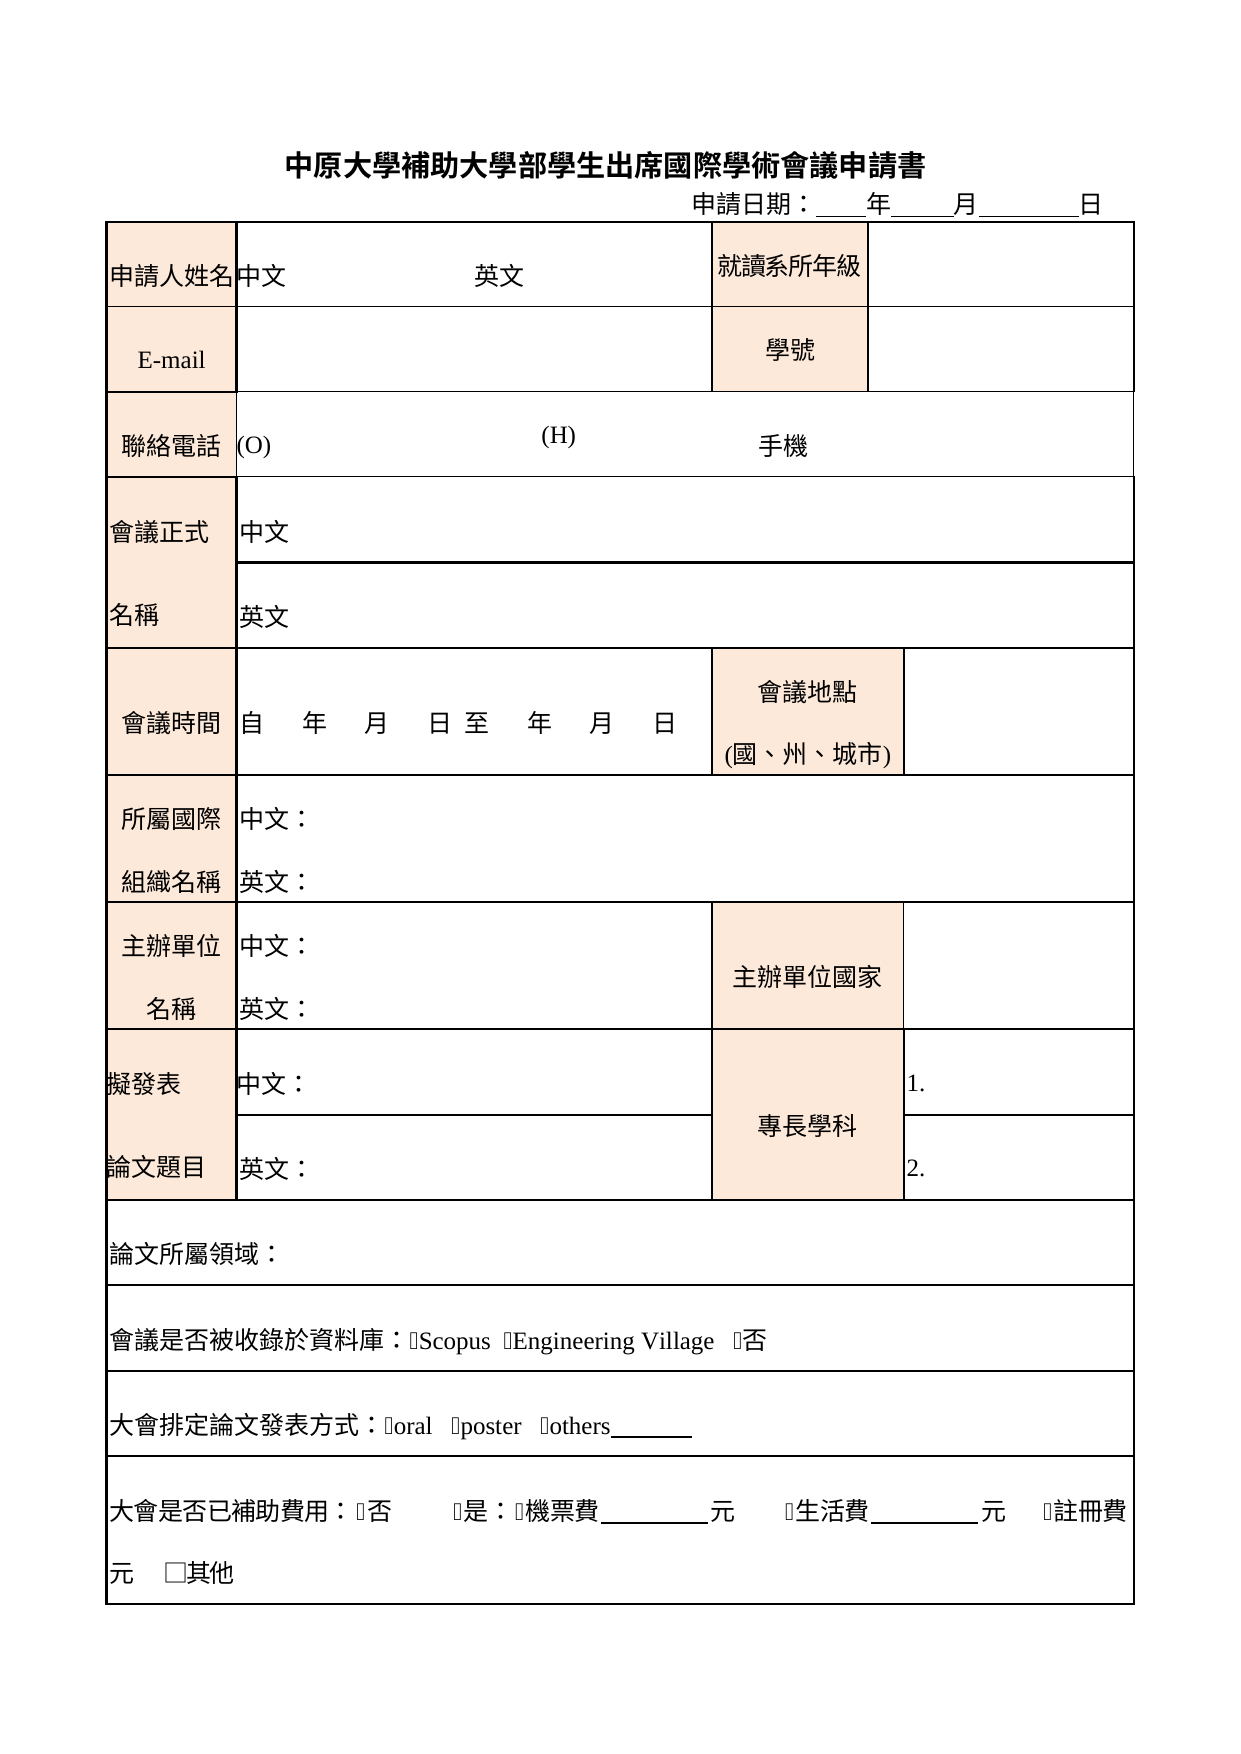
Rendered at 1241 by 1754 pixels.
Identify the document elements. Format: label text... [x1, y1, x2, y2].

table_cell 中文 [238, 477, 1133, 561]
table_cell 中文： 英文： [238, 776, 1133, 901]
table_cell 會議是否被收錄於資料庫：Scopus Engineering Village 否 [108, 1286, 1133, 1370]
table_cell 會議時間 [108, 649, 235, 774]
table_cell 論文所屬領域： [108, 1201, 1133, 1284]
table_cell 學號 [713, 307, 867, 391]
table_cell [238, 307, 711, 391]
table_cell 所屬國際 組織名稱 [108, 776, 235, 901]
table_cell 會議地點 (國、州、城市) [713, 649, 903, 774]
table_cell 中文： [238, 1030, 711, 1113]
table_cell 專長學科 [713, 1030, 903, 1199]
table_header 就讀系所年級 [713, 223, 867, 306]
table_cell 大會是否已補助費用：否 是：機票費 元 生活費 元 註冊費 元 □其他 [108, 1457, 1133, 1603]
table_cell E-mail [108, 307, 235, 391]
table_cell 英文 [238, 564, 1133, 647]
table_header [869, 223, 1133, 306]
table_cell 擬發表 論文題目 [108, 1030, 235, 1199]
table_cell (H) [538, 392, 755, 476]
text 中原大學補助大學部學生出席國際學術會議申請書 [158, 109, 1053, 184]
table_cell 主辦單位國家 [713, 903, 903, 1028]
table_header 申請人姓名 [108, 223, 235, 306]
table_cell [905, 649, 1133, 774]
table_cell 會議正式 名稱 [108, 478, 235, 647]
table_cell [869, 307, 1133, 391]
table_cell 大會排定論文發表方式：oral poster others [108, 1372, 1133, 1455]
table_cell (O) [237, 392, 538, 476]
table_cell 1. [905, 1030, 1133, 1113]
table_cell 2. [905, 1116, 1133, 1199]
table_cell 自 年 月 日 至 年 月 日 [238, 649, 711, 774]
table_cell 手機 [755, 392, 1133, 476]
table_cell 聯絡電話 [108, 393, 236, 476]
table_cell 主辦單位 名稱 [108, 903, 235, 1028]
table_header 中文 英文 [238, 223, 711, 306]
text 申請日期： 年 月 日 [437, 184, 1103, 221]
table_cell 英文： [238, 1116, 711, 1199]
table_cell 中文： 英文： [238, 903, 711, 1028]
table_cell [904, 903, 1133, 1028]
